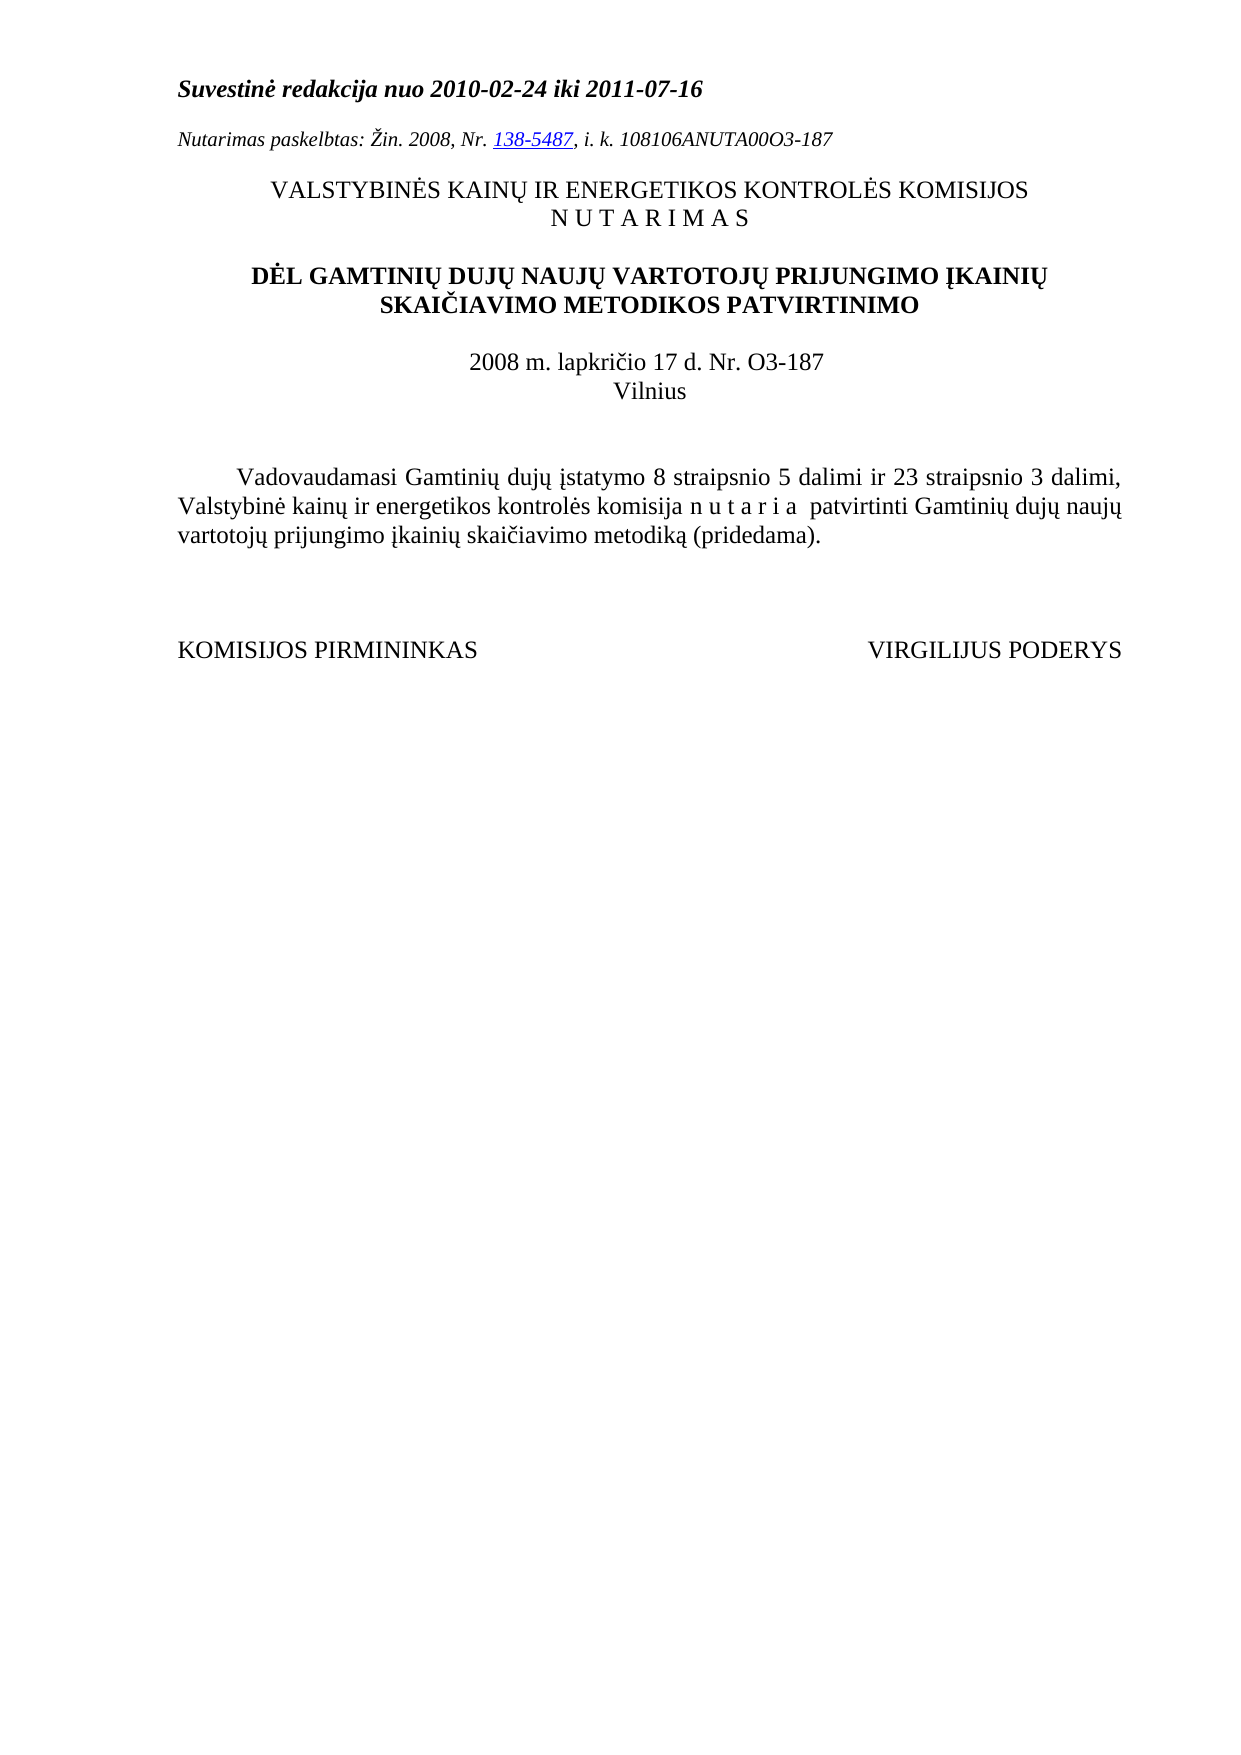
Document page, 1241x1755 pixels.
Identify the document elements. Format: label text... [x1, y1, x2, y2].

text KOMISIJOS PIRMININKAS VIRGILIJUS PODERYS [177, 635, 1122, 663]
text Suvestinė redakcija nuo 2010-02-24 iki 2011-07-16 [177, 74, 1122, 103]
text Vilnius [177, 376, 1122, 405]
text Nutarimas paskelbtas: Žin. 2008, Nr. 138-5487, i. k. 108106ANUTA00O3-187 [177, 127, 1122, 151]
text Vadovaudamasi Gamtinių dujų įstatymo 8 straipsnio 5 dalimi ir 23 straipsnio 3 dalimi, Valstybinė kainų ir energetikos kontrolės komisija nutaria patvirtinti Gamtinių dujų naujų vartotojų prijungimo įkainių skaičiavimo metodiką (pridedama). [177, 462, 1122, 548]
text 2008 m. lapkričio 17 d. Nr. O3-187 [177, 347, 1122, 376]
text VALSTYBINĖS KAINŲ IR ENERGETIKOS KONTROLĖS KOMISIJOS [177, 175, 1122, 203]
text NUTARIMAS [177, 203, 1122, 232]
text DĖL GAMTINIŲ DUJŲ NAUJŲ VARTOTOJŲ PRIJUNGIMO ĮKAINIŲ SKAIČIAVIMO METODIKOS PATVIRTINIMO [177, 261, 1122, 318]
